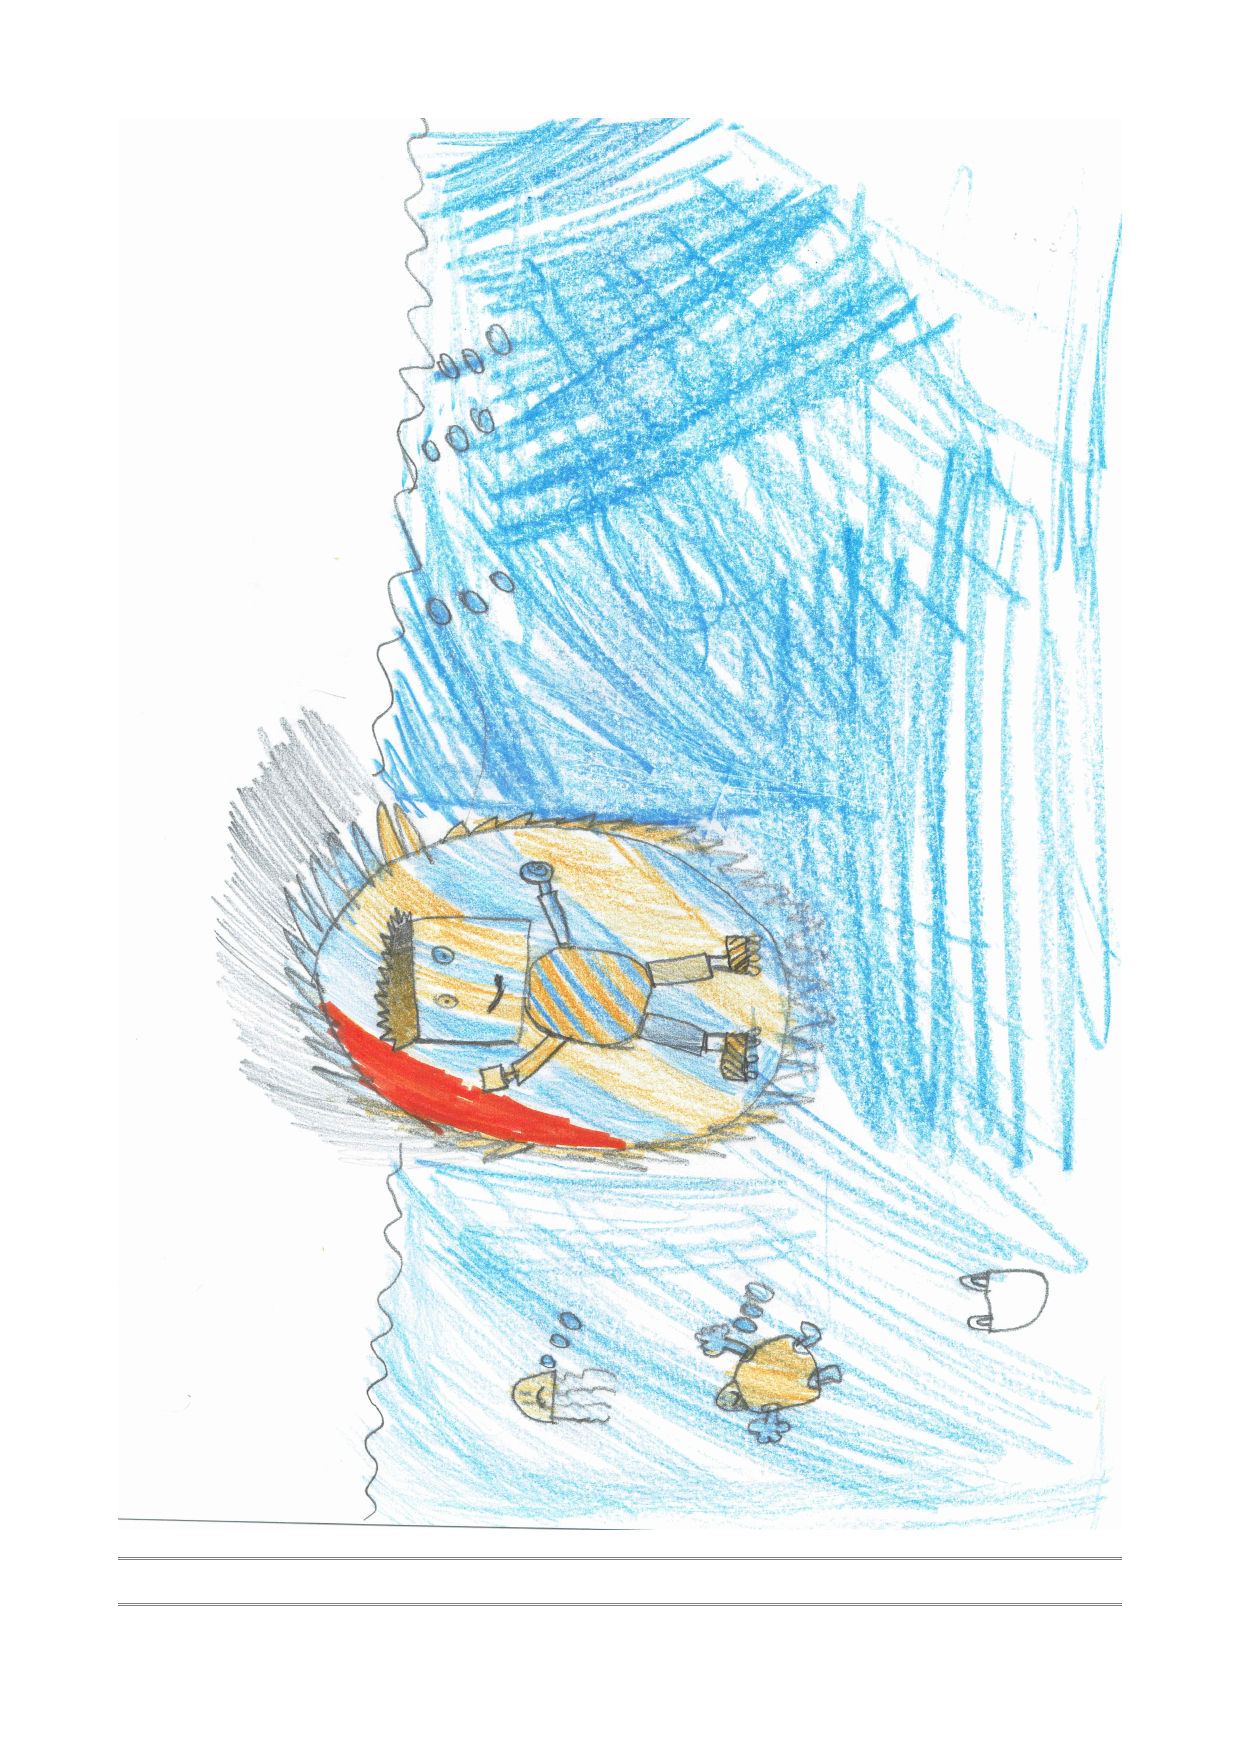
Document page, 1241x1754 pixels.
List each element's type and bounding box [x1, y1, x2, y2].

picture [118, 118, 1123, 1530]
